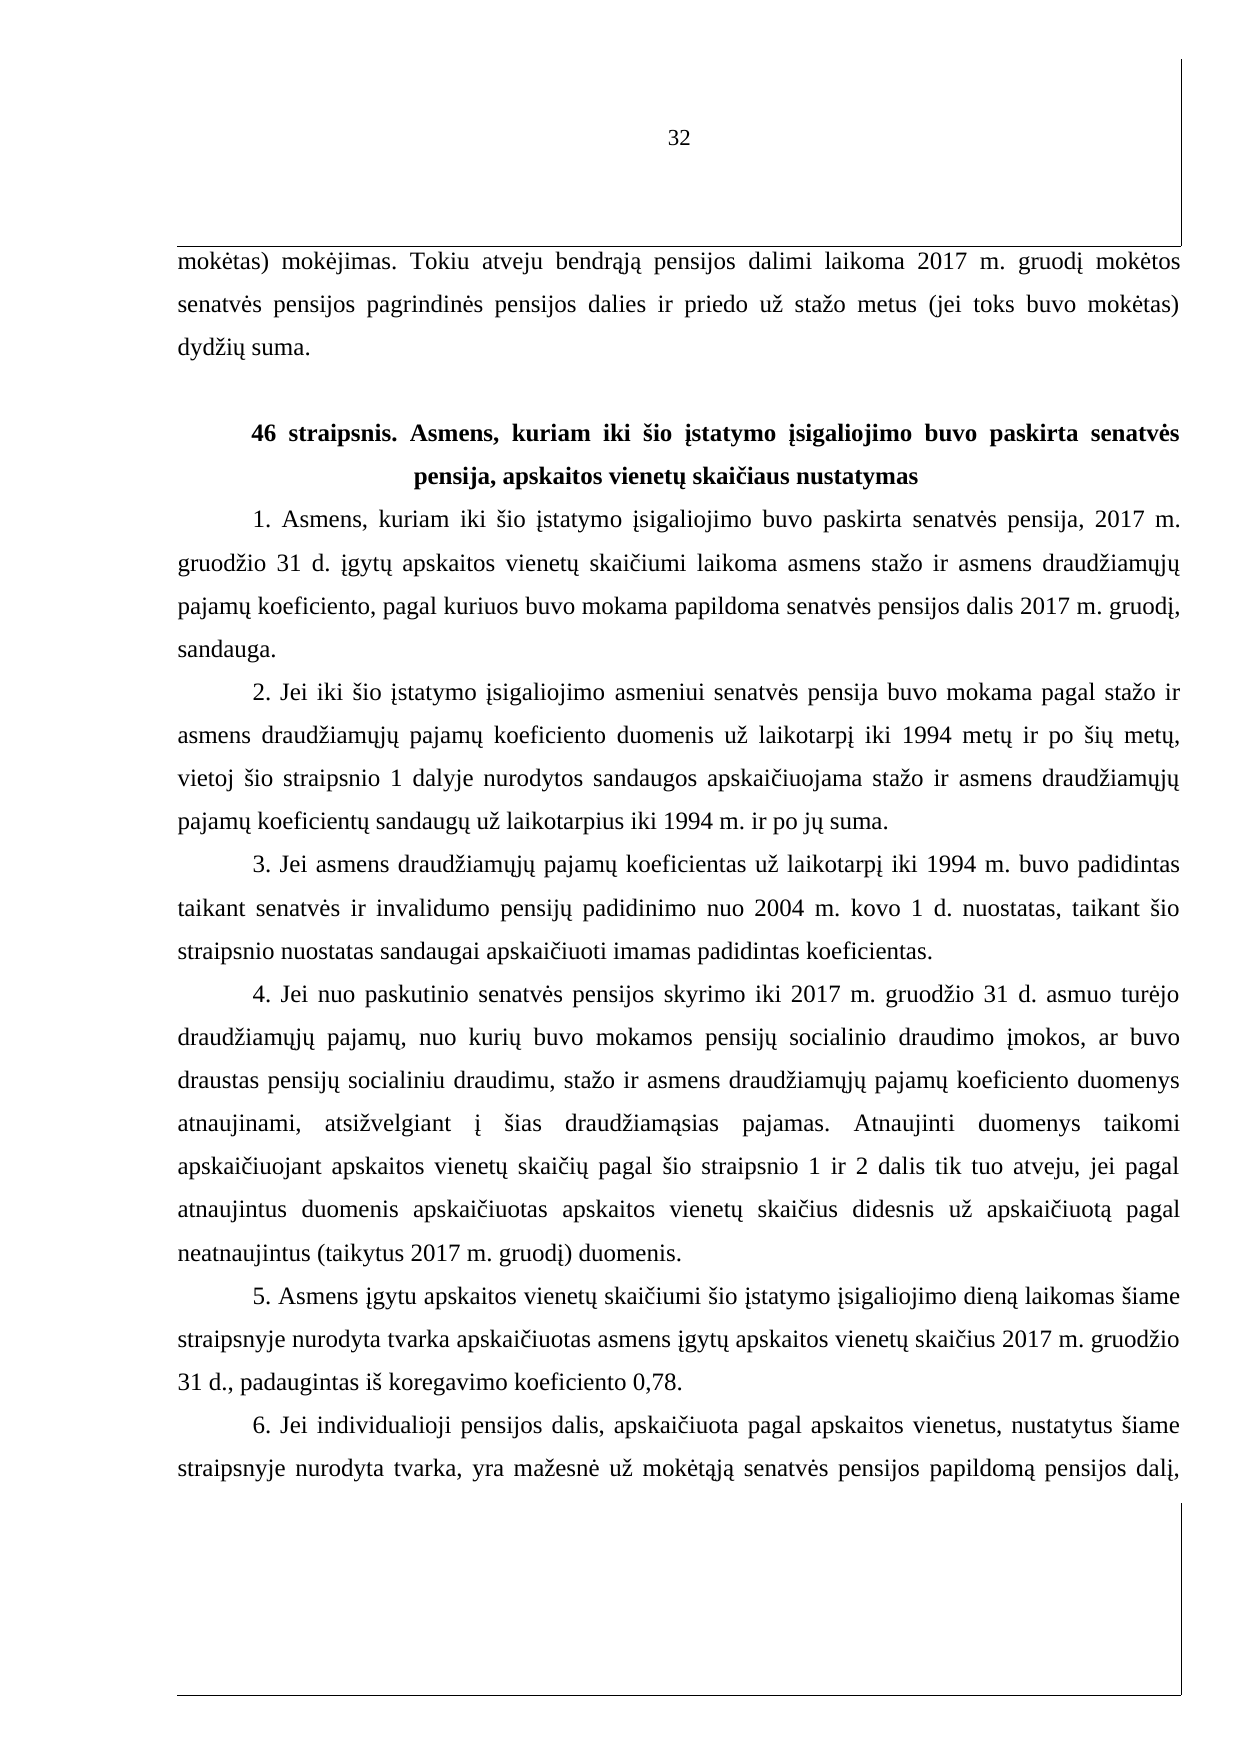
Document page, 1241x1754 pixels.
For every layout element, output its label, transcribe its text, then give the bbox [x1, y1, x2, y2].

text 5. Asmens įgytu apskaitos vienetų skaičiumi šio įstatymo įsigaliojimo dieną laikomas šiame straipsnyje nurodyta tvarka apskaičiuotas asmens įgytų apskaitos vienetų skaičius 2017 m. gruodžio 31 d., padaugintas iš koregavimo koeficiento 0,78. [177, 1281, 1181, 1396]
text 3. Jei asmens draudžiamųjų pajamų koeficientas už laikotarpį iki 1994 m. buvo padidintas taikant senatvės ir invalidumo pensijų padidinimo nuo 2004 m. kovo 1 d. nuostatas, taikant šio straipsnio nuostatas sandaugai apskaičiuoti imamas padidintas koeficientas. [177, 849, 1181, 964]
text 2. Jei iki šio įstatymo įsigaliojimo asmeniui senatvės pensija buvo mokama pagal stažo ir asmens draudžiamųjų pajamų koeficiento duomenis už laikotarpį iki 1994 metų ir po šių metų, vietoj šio straipsnio 1 dalyje nurodytos sandaugos apskaičiuojama stažo ir asmens draudžiamųjų pajamų koeficientų sandaugų už laikotarpius iki 1994 m. ir po jų suma. [177, 677, 1181, 835]
text 4. Jei nuo paskutinio senatvės pensijos skyrimo iki 2017 m. gruodžio 31 d. asmuo turėjo draudžiamųjų pajamų, nuo kurių buvo mokamos pensijų socialinio draudimo įmokos, ar buvo draustas pensijų socialiniu draudimu, stažo ir asmens draudžiamųjų pajamų koeficiento duomenys atnaujinami, atsižvelgiant į šias draudžiamąsias pajamas. Atnaujinti duomenys taikomi apskaičiuojant apskaitos vienetų skaičių pagal šio straipsnio 1 ir 2 dalis tik tuo atveju, jei pagal atnaujintus duomenis apskaičiuotas apskaitos vienetų skaičius didesnis už apskaičiuotą pagal neatnaujintus (taikytus 2017 m. gruodį) duomenis. [177, 979, 1181, 1266]
text mokėtas) mokėjimas. Tokiu atveju bendrąją pensijos dalimi laikoma 2017 m. gruodį mokėtos senatvės pensijos pagrindinės pensijos dalies ir priedo už stažo metus (jei toks buvo mokėtas) dydžių suma. [177, 246, 1181, 361]
text 1. Asmens, kuriam iki šio įstatymo įsigaliojimo buvo paskirta senatvės pensija, 2017 m. gruodžio 31 d. įgytų apskaitos vienetų skaičiumi laikoma asmens stažo ir asmens draudžiamųjų pajamų koeficiento, pagal kuriuos buvo mokama papildoma senatvės pensijos dalis 2017 m. gruodį, sandauga. [177, 504, 1181, 663]
text 46 straipsnis. Asmens, kuriam iki šio įstatymo įsigaliojimo buvo paskirta senatvės pensija, apskaitos vienetų skaičiaus nustatymas [251, 418, 1181, 490]
text 6. Jei individualioji pensijos dalis, apskaičiuota pagal apskaitos vienetus, nustatytus šiame straipsnyje nurodyta tvarka, yra mažesnė už mokėtąją senatvės pensijos papildomą pensijos dalį, [177, 1410, 1181, 1482]
